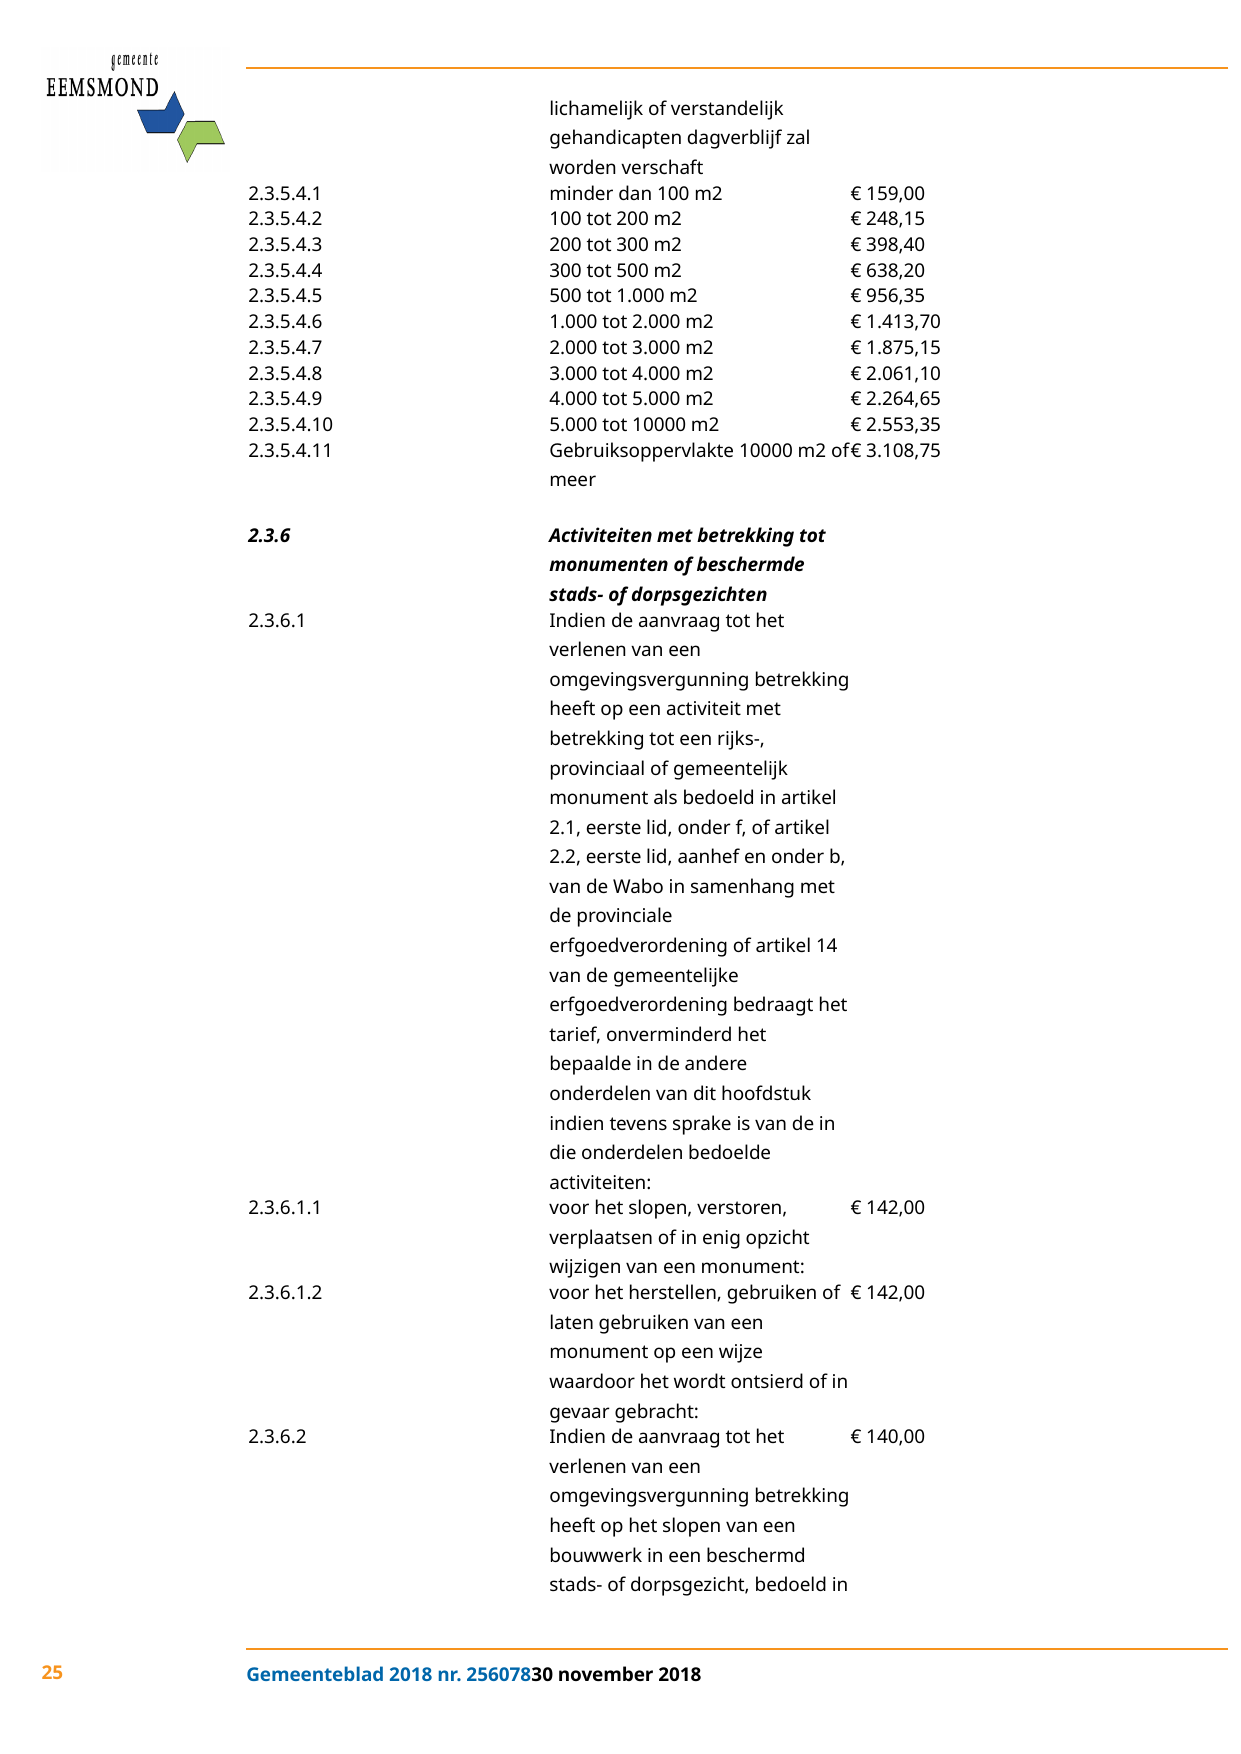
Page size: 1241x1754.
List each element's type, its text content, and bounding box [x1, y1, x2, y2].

table_cell € 2.553,35 [850, 411, 1152, 437]
table_cell 2.3.5.4.2 [248, 205, 549, 231]
table_cell Gebruiksoppervlakte 10000 m2 of meer [549, 437, 850, 492]
table_cell 2.3.5.4.3 [248, 231, 549, 257]
table_cell € 3.108,75 [850, 437, 1152, 492]
table_cell 2.3.5.4.5 [248, 283, 549, 308]
table_cell voor het slopen, verstoren, verplaatsen of in enig opzicht wijzigen van een monument: [549, 1195, 850, 1279]
table_cell 1.000 tot 2.000 m2 [549, 308, 850, 334]
table_cell Indien de aanvraag tot het verlenen van een omgevingsvergunning betrekking heeft op een activiteit met betrekking tot een rijks-, provinciaal of gemeentelijk monument als bedoeld in artikel 2.1, eerste lid, onder f, of artikel 2.2, eerste lid, aanhef en onder b, van de Wabo in samenhang met de provinciale erfgoedverordening of artikel 14 van de gemeentelijke erfgoedverordening bedraagt het tarief, onverminderd het bepaalde in de andere onderdelen van dit hoofdstuk indien tevens sprake is van de in die onderdelen bedoelde activiteiten: [549, 607, 850, 1194]
table_cell € 1.413,70 [850, 308, 1152, 334]
table_cell 2.3.6.2 [248, 1424, 549, 1597]
table_cell Indien de aanvraag tot het verlenen van een omgevingsvergunning betrekking heeft op het slopen van een bouwwerk in een beschermd stads- of dorpsgezicht, bedoeld in [549, 1424, 850, 1597]
table_cell 2.3.6.1.2 [248, 1280, 549, 1423]
table_cell 2.3.6.1.1 [248, 1195, 549, 1279]
table_cell [850, 607, 1152, 1194]
table_cell € 398,40 [850, 231, 1152, 257]
table_cell € 140,00 [850, 1424, 1152, 1597]
table_cell 2.3.6.1 [248, 607, 549, 1194]
table_cell lichamelijk of verstandelijk gehandicapten dagverblijf zal worden verschaft [549, 95, 850, 180]
picture [41, 47, 231, 172]
table_cell minder dan 100 m2 [549, 180, 850, 205]
table_cell € 956,35 [850, 283, 1152, 308]
table_cell [850, 492, 1152, 607]
table_cell [850, 95, 1152, 180]
table_cell 300 tot 500 m2 [549, 257, 850, 283]
table_cell 2.000 tot 3.000 m2 [549, 334, 850, 360]
table_cell € 159,00 [850, 180, 1152, 205]
table_cell 2.3.5.4.9 [248, 386, 549, 411]
table_cell € 142,00 [850, 1195, 1152, 1279]
table_cell € 2.061,10 [850, 360, 1152, 386]
table_cell 2.3.5.4.6 [248, 308, 549, 334]
table_cell 2.3.5.4.4 [248, 257, 549, 283]
table_cell voor het herstellen, gebruiken of laten gebruiken van een monument op een wijze waardoor het wordt ontsierd of in gevaar gebracht: [549, 1280, 850, 1423]
table_cell 3.000 tot 4.000 m2 [549, 360, 850, 386]
table_cell € 142,00 [850, 1280, 1152, 1423]
table_cell € 638,20 [850, 257, 1152, 283]
table_cell 2.3.5.4.7 [248, 334, 549, 360]
table_cell € 248,15 [850, 205, 1152, 231]
table_cell € 2.264,65 [850, 386, 1152, 411]
table_cell Activiteiten met betrekking tot monumenten of beschermde stads- of dorpsgezichten [549, 492, 850, 607]
table_cell € 1.875,15 [850, 334, 1152, 360]
table_cell 100 tot 200 m2 [549, 205, 850, 231]
table_cell 200 tot 300 m2 [549, 231, 850, 257]
table_cell 2.3.5.4.10 [248, 411, 549, 437]
table_cell 2.3.5.4.11 [248, 437, 549, 492]
table_cell 5.000 tot 10000 m2 [549, 411, 850, 437]
table_cell 2.3.6 [248, 492, 549, 607]
table_cell 2.3.5.4.8 [248, 360, 549, 386]
table_cell 4.000 tot 5.000 m2 [549, 386, 850, 411]
table_cell [248, 95, 549, 180]
table_cell 500 tot 1.000 m2 [549, 283, 850, 308]
table_cell 2.3.5.4.1 [248, 180, 549, 205]
